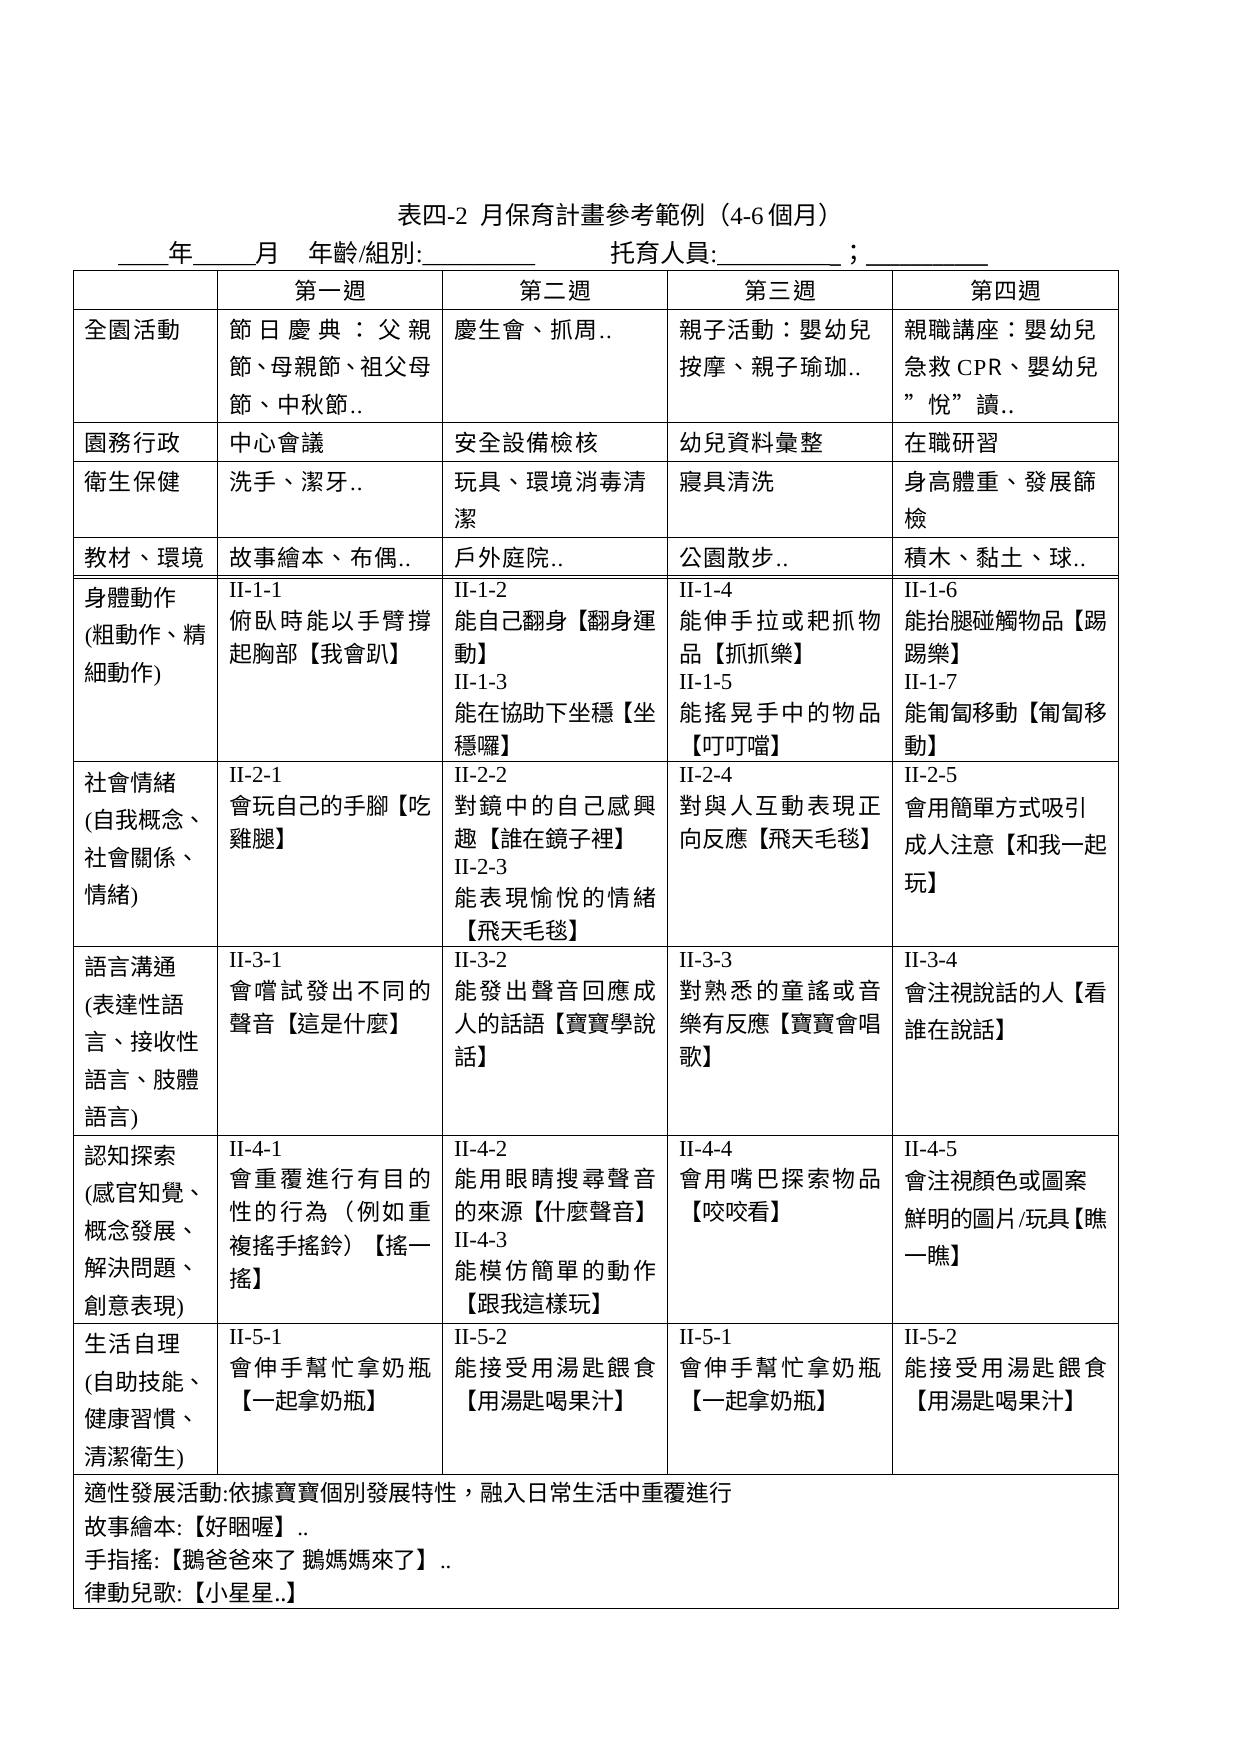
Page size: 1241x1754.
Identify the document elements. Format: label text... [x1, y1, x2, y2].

table_cell 認知探索(感官知覺、概念發展、解決問題、創意表現) [74, 1136, 217, 1323]
table_header 第一週 [218, 271, 442, 308]
table_cell II-2-2 對鏡中的自己感興趣【誰在鏡子裡】 II-2-3 能表現愉悅的情緒【飛天毛毯】 [443, 762, 667, 946]
table_cell 中心會議 [218, 423, 442, 461]
table_cell II-3-2 能發出聲音回應成人的話語【寶寶學說話】 [443, 947, 667, 1134]
table_cell II-5-2 能接受用湯匙餵食【用湯匙喝果汁】 [443, 1324, 667, 1474]
table_cell 全園活動 [74, 310, 217, 422]
table_cell 親職講座：嬰幼兒急救CPR、嬰幼兒”悅”讀.. [893, 310, 1118, 422]
table_cell 洗手、潔牙.. [218, 462, 442, 537]
table_cell II-1-1 俯臥時能以手臂撐起胸部【我會趴】 [218, 579, 442, 761]
text ____年_____月 年齡/組別:_________ 托育人員:__________；___________ [118, 232, 1122, 270]
table_cell II-5-1 會伸手幫忙拿奶瓶【一起拿奶瓶】 [218, 1324, 442, 1474]
table_cell 親子活動：嬰幼兒按摩、親子瑜珈.. [668, 310, 892, 422]
table_header 第二週 [443, 271, 667, 308]
table_cell 積木、黏土、球.. [893, 538, 1118, 575]
table_cell 幼兒資料彙整 [668, 423, 892, 461]
table_cell 適性發展活動:依據寶寶個別發展特性，融入日常生活中重覆進行 故事繪本:【好睏喔】.. 手指搖:【鵝爸爸來了 鵝媽媽來了】.. 律動兒歌:【小星星..】 [74, 1475, 1118, 1608]
table_header 第四週 [893, 271, 1118, 308]
table_header 第三週 [668, 271, 892, 308]
table_cell II-4-5 會注視顏色或圖案鮮明的圖片/玩具【瞧一瞧】 [893, 1136, 1118, 1323]
table_cell 社會情緒(自我概念、社會關係、情緒) [74, 762, 217, 946]
table_cell 在職研習 [893, 423, 1118, 461]
table_cell 語言溝通(表達性語言、接收性語言、肢體語言) [74, 947, 217, 1134]
table_cell 衛生保健 [74, 462, 217, 537]
table_cell 教材、環境 [74, 538, 217, 575]
table_cell 節日慶典：父親節、母親節、祖父母節、中秋節.. [218, 310, 442, 422]
table_cell II-1-2 能自己翻身【翻身運動】 II-1-3 能在協助下坐穩【坐穩囉】 [443, 579, 667, 761]
table_cell 安全設備檢核 [443, 423, 667, 461]
subtitle 表四-2 月保育計畫參考範例（4-6個月） [118, 195, 1122, 232]
table_cell II-3-1 會嚐試發出不同的聲音【這是什麼】 [218, 947, 442, 1134]
table_cell 身高體重、發展篩檢 [893, 462, 1118, 537]
table_cell 寢具清洗 [668, 462, 892, 537]
table_cell II-1-4 能伸手拉或耙抓物品【抓抓樂】 II-1-5 能搖晃手中的物品【叮叮噹】 [668, 579, 892, 761]
table_cell II-5-2 能接受用湯匙餵食【用湯匙喝果汁】 [893, 1324, 1118, 1474]
table_cell II-3-4 會注視說話的人【看誰在說話】 [893, 947, 1118, 1134]
table_cell 慶生會、抓周.. [443, 310, 667, 422]
table_cell II-4-4 會用嘴巴探索物品【咬咬看】 [668, 1136, 892, 1323]
table_cell 身體動作(粗動作、精細動作) [74, 579, 217, 761]
table_header [74, 271, 217, 308]
table_cell II-2-4 對與人互動表現正向反應【飛天毛毯】 [668, 762, 892, 946]
table_cell II-5-1 會伸手幫忙拿奶瓶【一起拿奶瓶】 [668, 1324, 892, 1474]
table_cell 戶外庭院.. [443, 538, 667, 575]
table_cell II-2-5 會用簡單方式吸引成人注意【和我一起玩】 [893, 762, 1118, 946]
table_cell 園務行政 [74, 423, 217, 461]
table_cell II-1-6 能抬腿碰觸物品【踢踢樂】 II-1-7 能匍匐移動【匍匐移動】 [893, 579, 1118, 761]
table_cell 玩具、環境消毒清潔 [443, 462, 667, 537]
table_cell II-2-1 會玩自己的手腳【吃雞腿】 [218, 762, 442, 946]
table_cell II-4-1 會重覆進行有目的性的行為（例如重複搖手搖鈴）【搖一搖】 [218, 1136, 442, 1323]
table_cell 公園散步.. [668, 538, 892, 575]
table_cell 故事繪本、布偶.. [218, 538, 442, 575]
table_cell 生活自理(自助技能、健康習慣、清潔衛生) [74, 1324, 217, 1474]
table_cell II-3-3 對熟悉的童謠或音樂有反應【寶寶會唱歌】 [668, 947, 892, 1134]
table_cell II-4-2 能用眼睛搜尋聲音的來源【什麼聲音】 II-4-3 能模仿簡單的動作【跟我這樣玩】 [443, 1136, 667, 1323]
